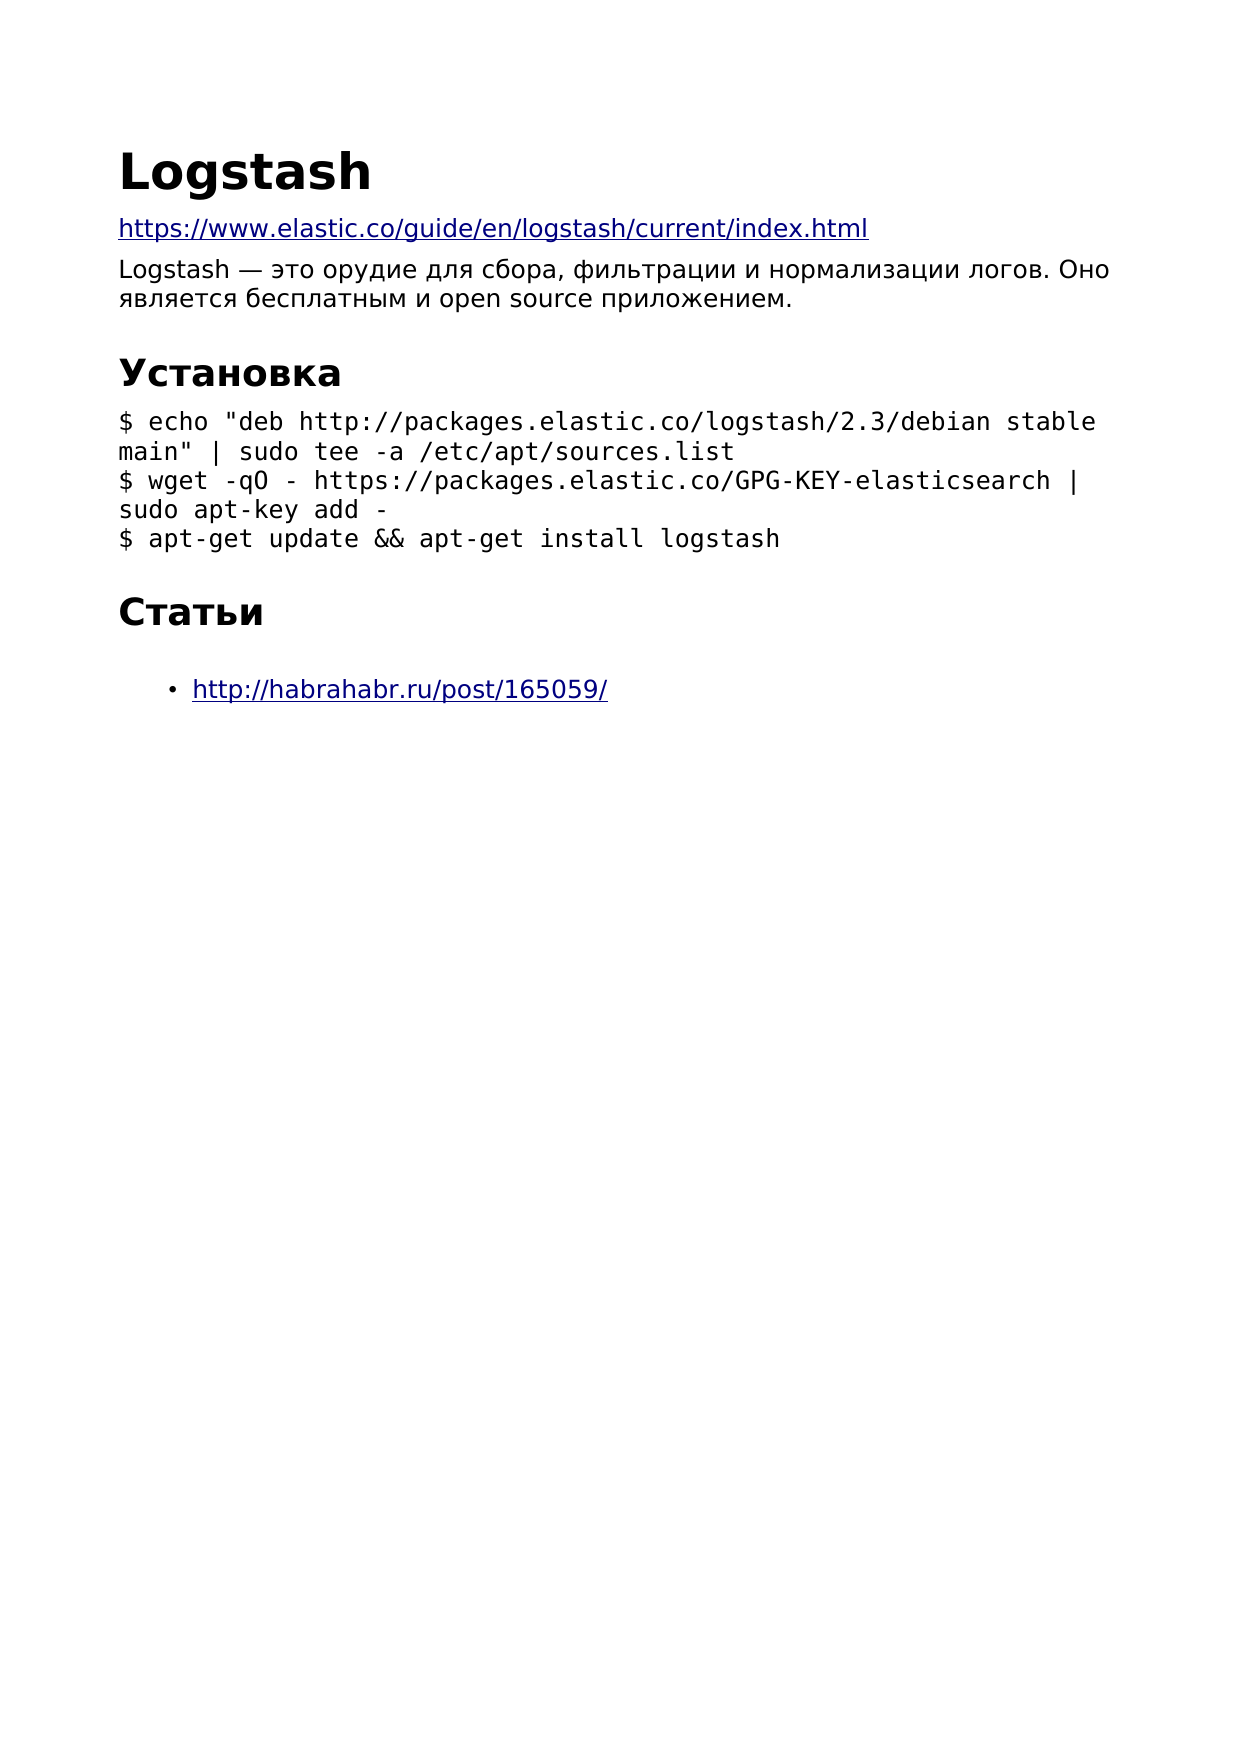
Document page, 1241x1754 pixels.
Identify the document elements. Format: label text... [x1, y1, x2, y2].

text $ echo "deb http://packages.elastic.co/logstash/2.3/debian stable main" | sudo tee -a /etc/apt/sources.list $ wget -qO - https://packages.elastic.co/GPG-KEY-elasticsearch | sudo apt-key add - $ apt-get update && apt-get install logstash [118, 407, 1122, 553]
subtitle Logstash [118, 143, 1122, 201]
subtitle Статьи [118, 590, 1122, 634]
text Logstash — это орудие для сбора, фильтрации и нормализации логов. Оно является бесплатным и open source приложением. [118, 256, 1122, 314]
text https://www.elastic.co/guide/en/logstash/current/index.html [118, 214, 1122, 243]
list http://habrahabr.ru/post/165059/ [177, 676, 1122, 705]
subtitle Установка [118, 351, 1122, 395]
